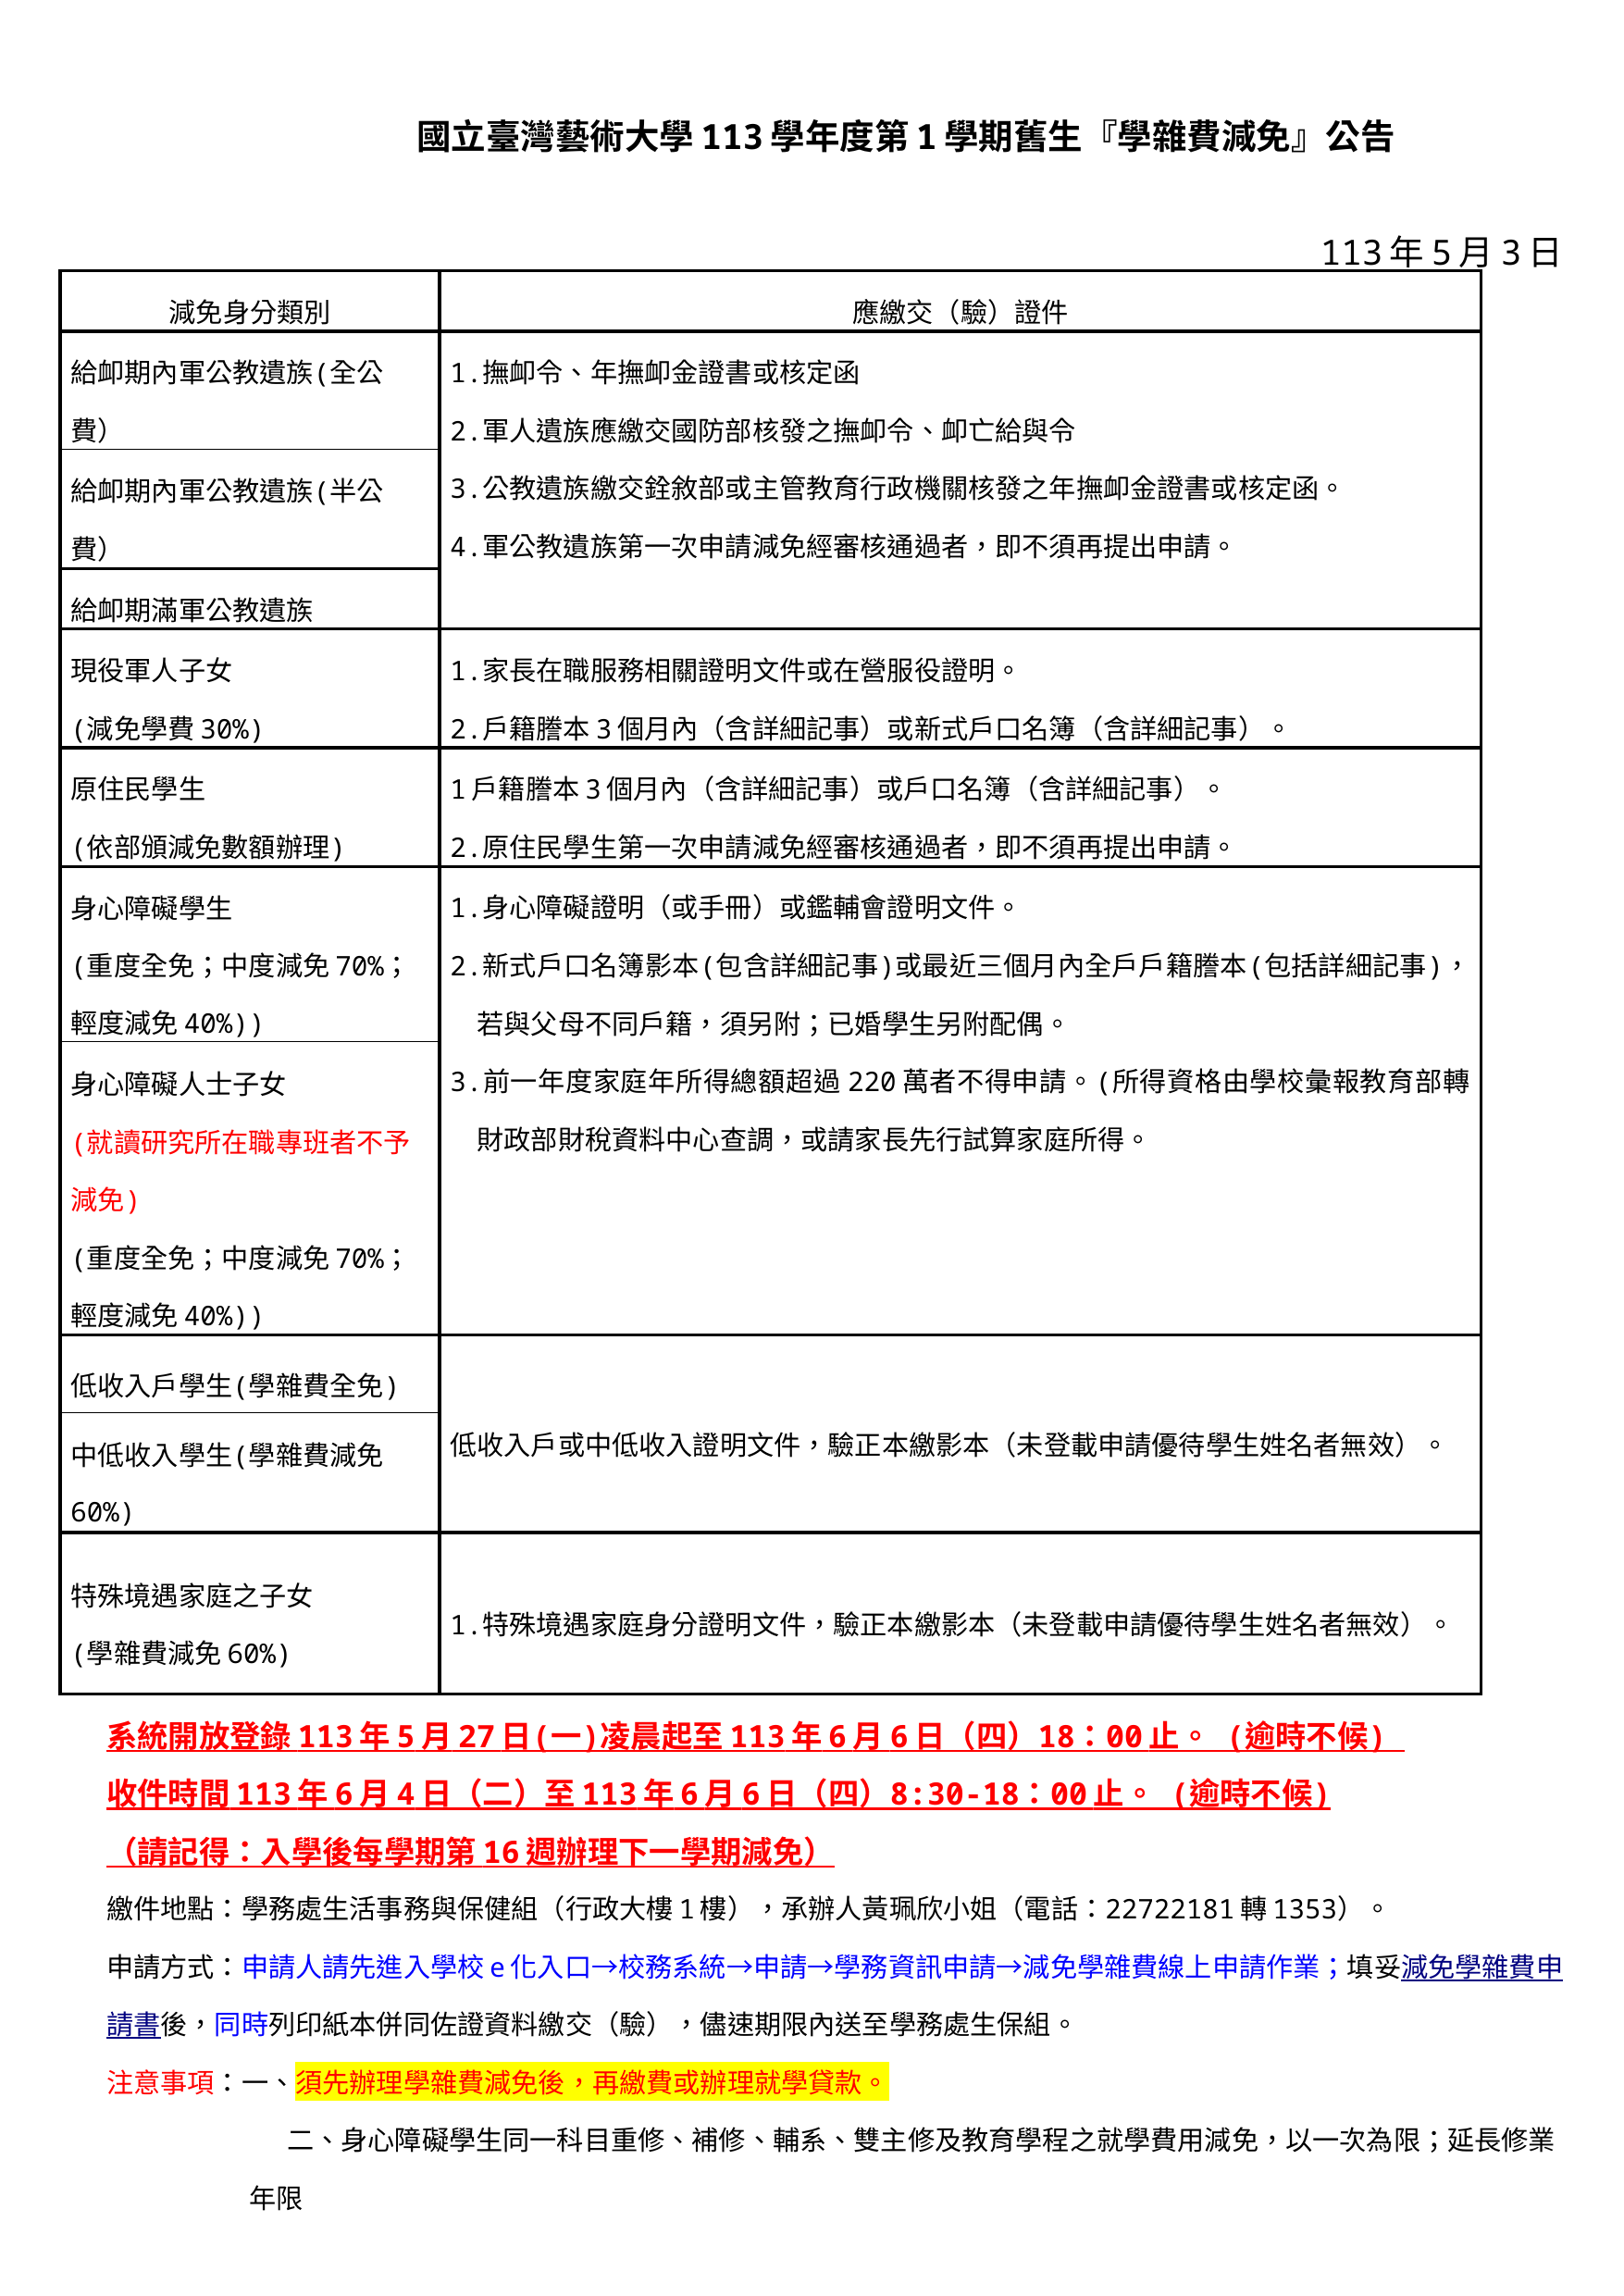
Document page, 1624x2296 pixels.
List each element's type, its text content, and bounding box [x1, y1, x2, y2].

table_cell 身心障礙人士子女 (就讀研究所在職專班者不予減免) (重度全免；中度減免70%；輕度減免40%)) [62, 1042, 438, 1334]
subtitle 113年5月3日 [60, 211, 1563, 269]
table_cell 中低收入學生(學雜費減免60%) [62, 1413, 438, 1531]
table_cell 低收入戶學生(學雜費全免) [62, 1336, 438, 1412]
text （請記得：入學後每學期第16週辦理下一學期減免） [106, 1811, 1563, 1868]
subtitle 國立臺灣藝術大學113學年度第1學期舊生『學雜費減免』公告 [60, 70, 1563, 206]
subtitle 二、身心障礙學生同一科目重修、補修、輔系、雙主修及教育學程之就學費用減免，以一次為限；延長修業年限 [60, 2100, 1563, 2215]
table_header 減免身分類別 [62, 272, 438, 329]
table_cell 低收入戶或中低收入證明文件，驗正本繳影本（未登載申請優待學生姓名者無效）。 [441, 1336, 1480, 1531]
table_header 應繳交（驗）證件 [441, 272, 1480, 329]
text 繳件地點：學務處生活事務與保健組（行政大樓1樓），承辦人黃珮欣小姐（電話：22722181轉1353）。 [106, 1868, 1563, 1927]
table_cell 身心障礙學生 (重度全免；中度減免70%；輕度減免40%)) [62, 868, 438, 1041]
text 收件時間113年6月4日（二）至113年6月6日（四）8:30-18：00止。 (逾時不候) [106, 1753, 1563, 1811]
table_cell 給卹期內軍公教遺族(半公費） [62, 450, 438, 567]
table_cell 1.撫卹令、年撫卹金證書或核定函 2.軍人遺族應繳交國防部核發之撫卹令、卹亡給與令 3.公教遺族繳交銓敘部或主管教育行政機關核發之年撫卹金證書或核定函。 4.軍公教遺族第一次申請減免經審核通過者，即不須再提出申請。 [441, 333, 1480, 627]
table_cell 現役軍人子女 (減免學費30%) [62, 630, 438, 746]
table_cell 1.身心障礙證明（或手冊）或鑑輔會證明文件。 2.新式戶口名簿影本(包含詳細記事)或最近三個月內全戶戶籍謄本(包括詳細記事)，若與父母不同戶籍，須另附；已婚學生另附配偶。 3.前一年度家庭年所得總額超過220萬者不得申請。(所得資格由學校彙報教育部轉財政部財稅資料中心查調，或請家長先行試算家庭所得。 [441, 868, 1480, 1334]
subtitle 注意事項：一、須先辦理學雜費減免後，再繳費或辦理就學貸款。 [106, 2042, 1563, 2100]
text 系統開放登錄113年5月27日(一)凌晨起至113年6月6日（四）18：00止。 (逾時不候) [106, 1695, 1563, 1753]
table_cell 給卹期內軍公教遺族(全公費） [62, 333, 438, 448]
table_cell 1戶籍謄本3個月內（含詳細記事）或戶口名簿（含詳細記事）。 2.原住民學生第一次申請減免經審核通過者，即不須再提出申請。 [441, 750, 1480, 864]
subtitle 申請方式：申請人請先進入學校e化入口→校務系統→申請→學務資訊申請→減免學雜費線上申請作業；填妥減免學雜費申請書後，同時列印紙本併同佐證資料繳交（驗），儘速期限內送至學務處生保組。 [106, 1927, 1563, 2042]
table_cell 給卹期滿軍公教遺族 [62, 570, 438, 627]
table_cell 特殊境遇家庭之子女 (學雜費減免60%) [62, 1534, 438, 1693]
table_cell 1.特殊境遇家庭身分證明文件，驗正本繳影本（未登載申請優待學生姓名者無效）。 [441, 1534, 1480, 1693]
table_cell 原住民學生 (依部頒減免數額辦理) [62, 750, 438, 864]
table_cell 1.家長在職服務相關證明文件或在營服役證明。 2.戶籍謄本3個月內（含詳細記事）或新式戶口名簿（含詳細記事）。 [441, 630, 1480, 746]
